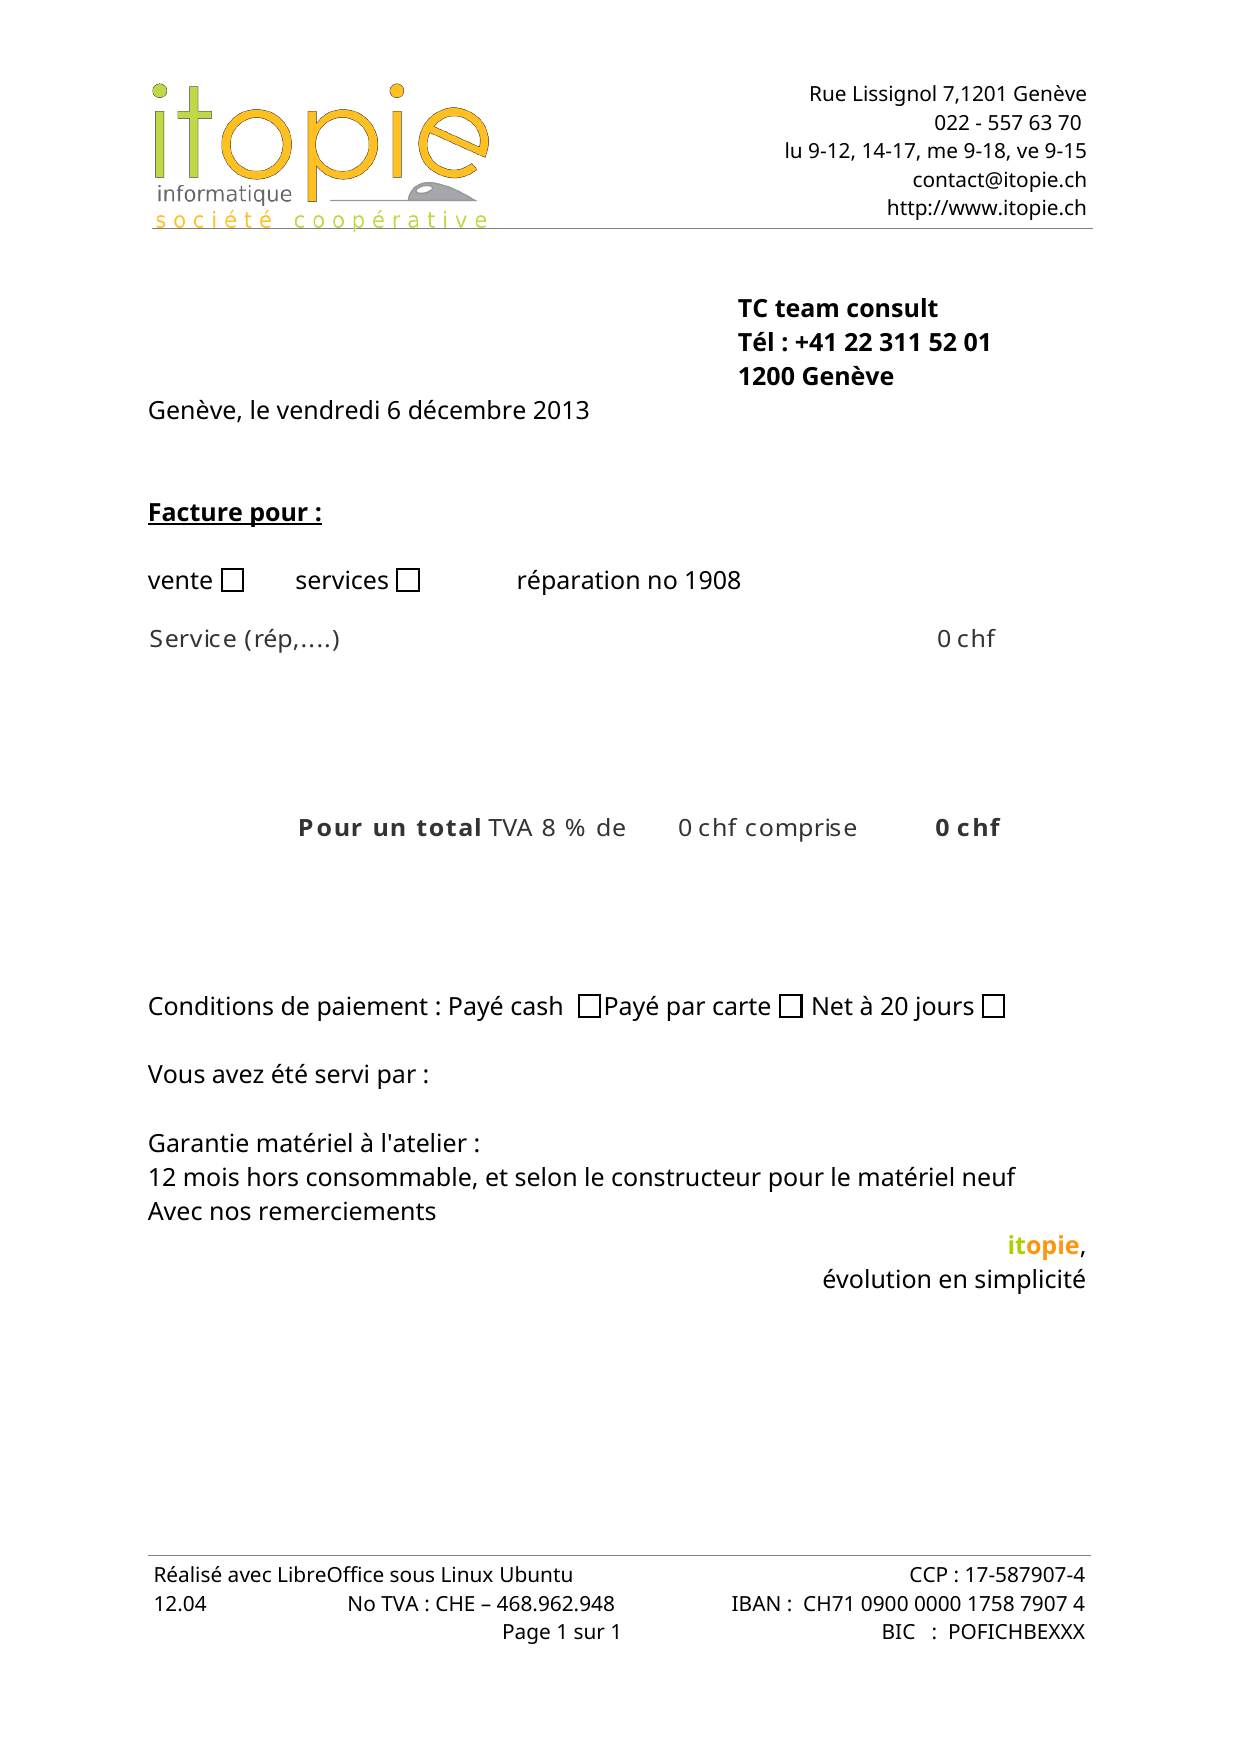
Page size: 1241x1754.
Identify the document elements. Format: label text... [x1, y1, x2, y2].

text 1200 Genève [148, 358, 1093, 392]
text Avec nos remerciements [148, 1193, 1093, 1227]
text Tél : +41 22 311 52 01 [148, 324, 1093, 358]
text Vous avez été servi par : [148, 1057, 1093, 1091]
text TC team consult [148, 290, 1093, 324]
text Conditions de paiement : Payé cash Payé par carte Net à 20 jours [148, 989, 1093, 1023]
text évolution en simplicité [148, 1262, 1093, 1296]
picture [138, 72, 500, 244]
text 12 mois hors consommable, et selon le constructeur pour le matériel neuf [148, 1159, 1093, 1193]
text Garantie matériel à l'atelier : [148, 1125, 1093, 1159]
text vente services réparation no 1908 [148, 563, 1093, 597]
text Genève, le vendredi 6 décembre 2013 [148, 392, 1093, 427]
text itopie, [148, 1227, 1093, 1262]
text Facture pour : [148, 495, 1093, 529]
